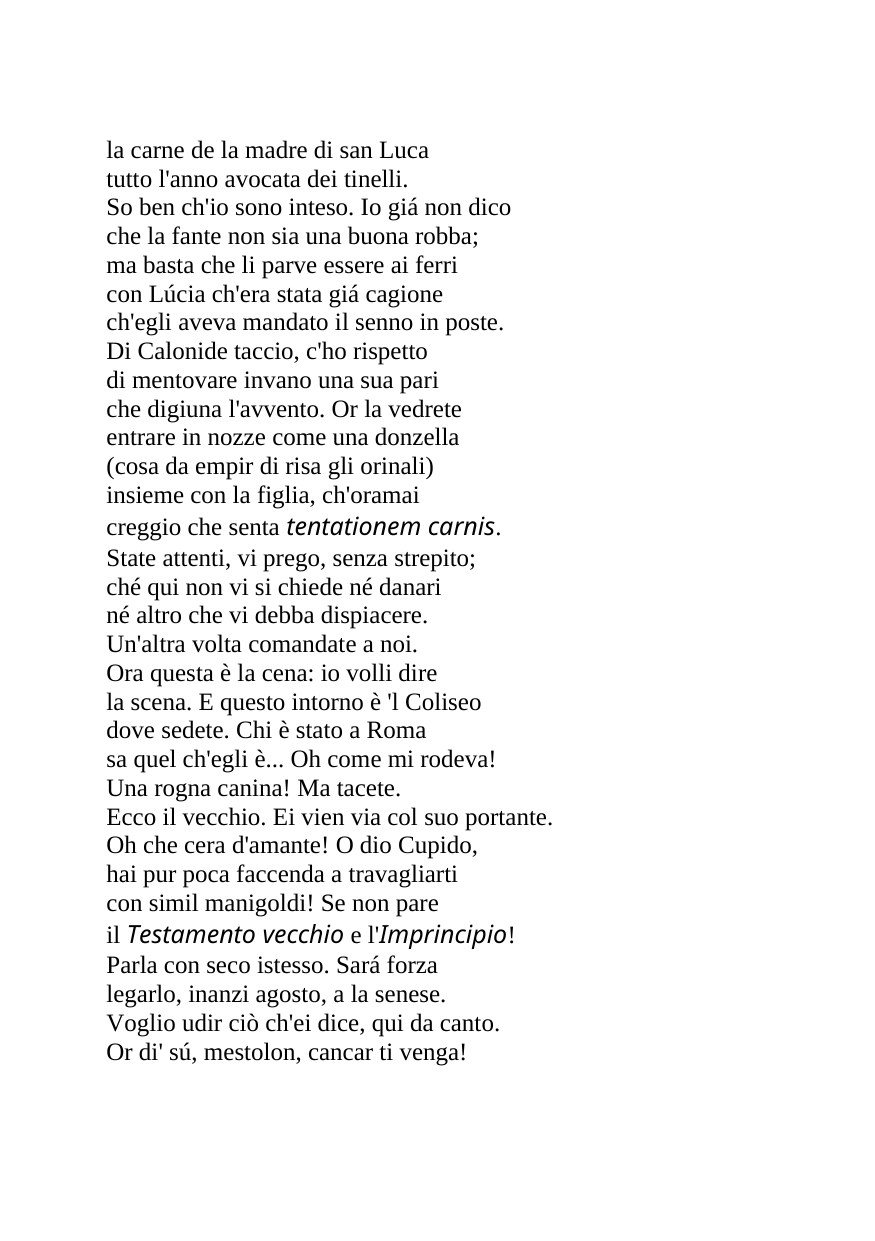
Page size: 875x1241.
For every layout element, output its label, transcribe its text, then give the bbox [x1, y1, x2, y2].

text State attenti, vi prego, senza strepito; [106, 543, 768, 572]
text la scena. E questo intorno è 'l Coliseo [106, 687, 768, 715]
text Oh che cera d'amante! O dio Cupido, [106, 830, 768, 859]
text di mentovare invano una sua pari [106, 365, 768, 394]
text creggio che senta tentationem carnis. [106, 509, 768, 543]
text dove sedete. Chi è stato a Roma [106, 715, 768, 744]
text insieme con la figlia, ch'oramai [106, 480, 768, 509]
text che la fante non sia una buona robba; [106, 221, 768, 250]
text Una rogna canina! Ma tacete. [106, 773, 768, 802]
text (cosa da empir di risa gli orinali) [106, 451, 768, 480]
text tutto l'anno avocata dei tinelli. [106, 164, 768, 192]
text con Lúcia ch'era stata giá cagione [106, 279, 768, 307]
text Ora questa è la cena: io volli dire [106, 658, 768, 687]
text Un'altra volta comandate a noi. [106, 629, 768, 658]
text Or di' sú, mestolon, cancar ti venga! [106, 1037, 768, 1066]
text So ben ch'io sono inteso. Io giá non dico [106, 192, 768, 221]
text né altro che vi debba dispiacere. [106, 600, 768, 629]
text che digiuna l'avvento. Or la vedrete [106, 394, 768, 422]
text con simil manigoldi! Se non pare [106, 888, 768, 917]
text entrare in nozze come una donzella [106, 422, 768, 451]
text Di Calonide taccio, c'ho rispetto [106, 336, 768, 365]
text Parla con seco istesso. Sará forza [106, 951, 768, 979]
text Voglio udir ciò ch'ei dice, qui da canto. [106, 1008, 768, 1037]
text ma basta che li parve essere ai ferri [106, 250, 768, 279]
text ché qui non vi si chiede né danari [106, 572, 768, 600]
text legarlo, inanzi agosto, a la senese. [106, 979, 768, 1008]
text la carne de la madre di san Luca [106, 135, 768, 164]
text Ecco il vecchio. Ei vien via col suo portante. [106, 802, 768, 830]
text il Testamento vecchio e l'Imprincipio! [106, 917, 768, 951]
text sa quel ch'egli è... Oh come mi rodeva! [106, 744, 768, 773]
text ch'egli aveva mandato il senno in poste. [106, 307, 768, 336]
text hai pur poca faccenda a travagliarti [106, 859, 768, 888]
